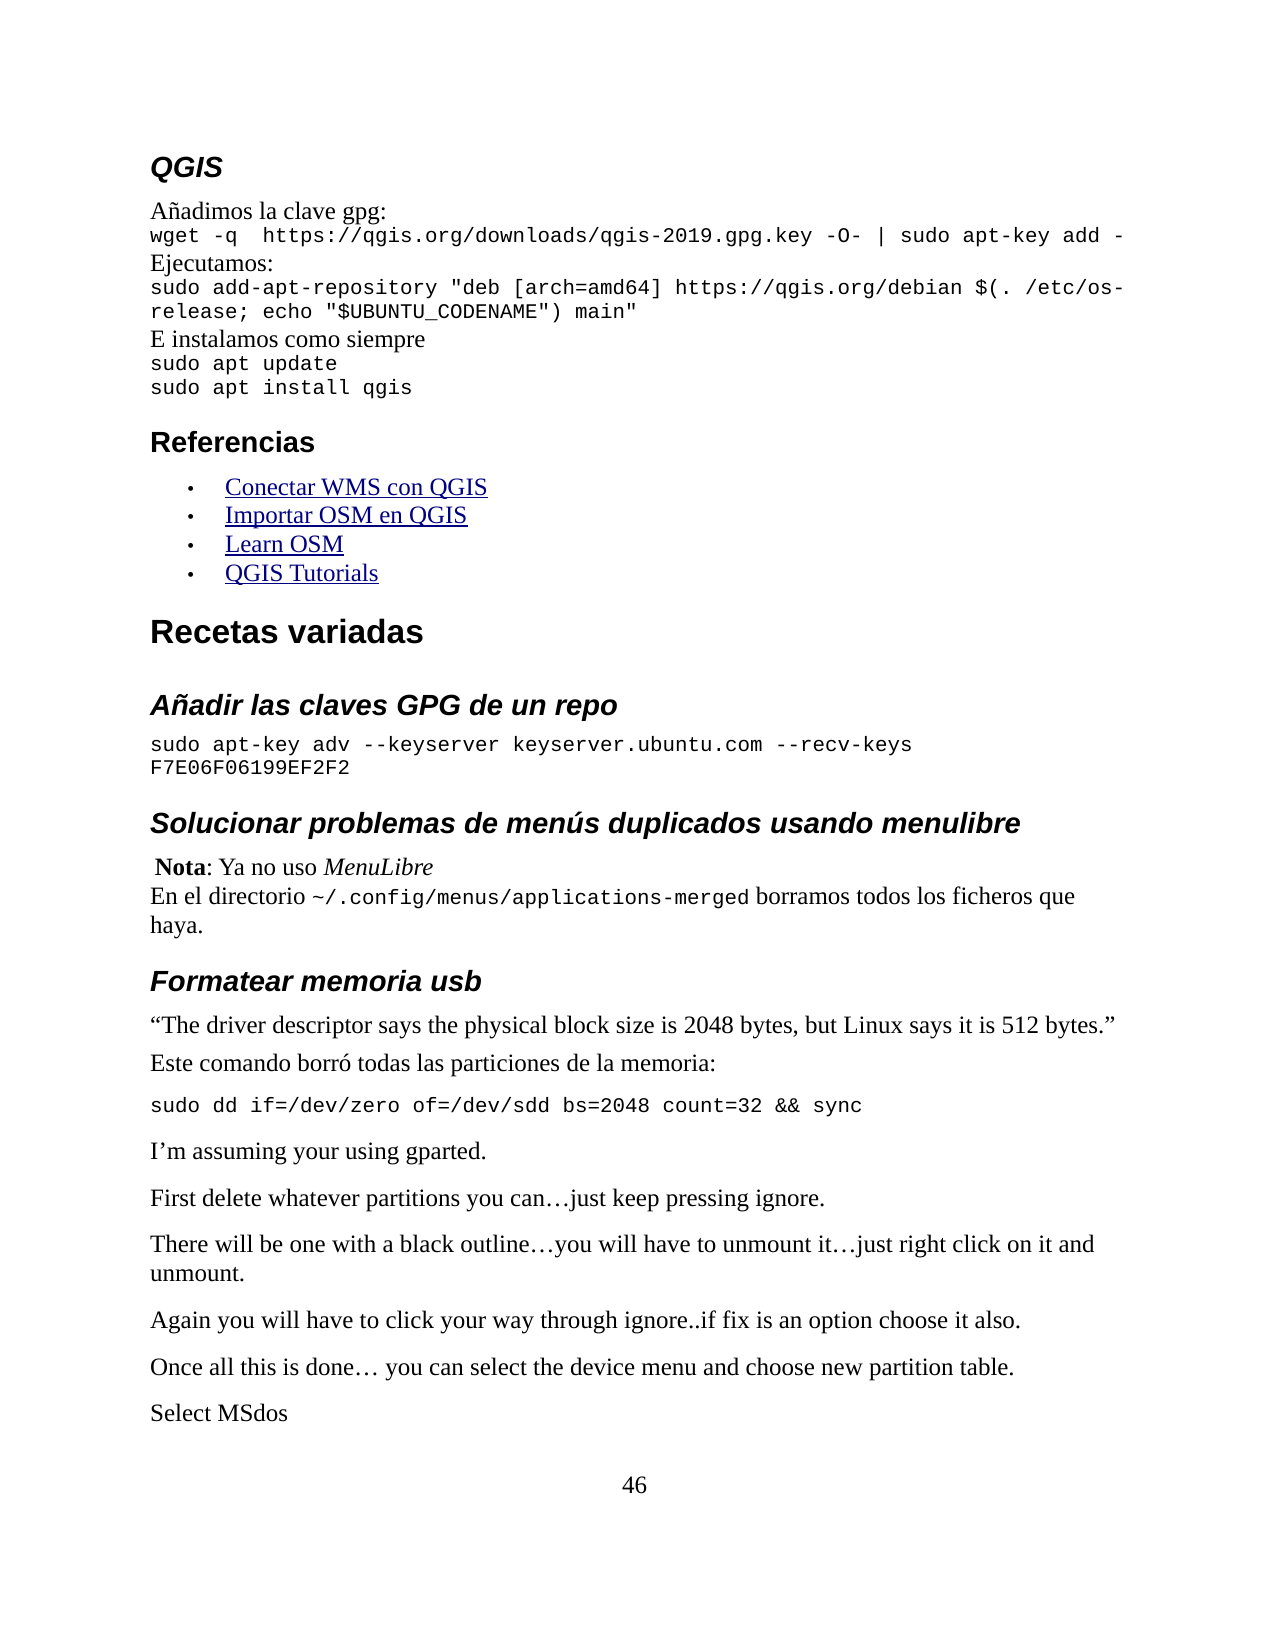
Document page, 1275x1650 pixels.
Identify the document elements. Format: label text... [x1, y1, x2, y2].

text Añadimos la clave gpg: [150, 196, 1125, 225]
text Again you will have to click your way through ignore..if fix is an option choose it also. [150, 1305, 1125, 1334]
subtitle Añadir las claves GPG de un repo [150, 688, 1125, 721]
text Ejecutamos: [150, 248, 1125, 277]
list Learn OSM [187, 529, 1125, 558]
text sudo dd if=/dev/zero of=/dev/sdd bs=2048 count=32 && sync [150, 1094, 1125, 1118]
text E instalamos como siempre [150, 324, 1125, 353]
table_header Nota: Ya no uso MenuLibre [150, 852, 1125, 881]
list Conectar WMS con QGIS [187, 472, 1125, 500]
text “The driver descriptor says the physical block size is 2048 bytes, but Linux says it is 512 bytes.” [150, 1010, 1125, 1039]
text Select MSdos [150, 1398, 1125, 1427]
text sudo apt-key adv --keyserver keyserver.ubuntu.com --recv-keys F7E06F06199EF2F2 [150, 734, 1125, 781]
text En el directorio ~/.config/menus/applications-merged borramos todos los ficheros que haya. [150, 881, 1125, 939]
text Este comando borró todas las particiones de la memoria: [150, 1048, 1125, 1077]
text sudo apt install qgis [150, 377, 1125, 401]
subtitle QGIS [150, 150, 1125, 183]
list Importar OSM en QGIS [187, 500, 1125, 529]
text There will be one with a black outline…you will have to unmount it…just right click on it and unmount. [150, 1229, 1125, 1287]
list QGIS Tutorials [187, 558, 1125, 587]
subtitle Recetas variadas [150, 612, 1125, 650]
text First delete whatever partitions you can…just keep pressing ignore. [150, 1183, 1125, 1212]
text Once all this is done… you can select the device menu and choose new partition table. [150, 1352, 1125, 1380]
text sudo add-apt-repository "deb [arch=amd64] https://qgis.org/debian $(. /etc/os-release; echo "$UBUNTU_CODENAME") main" [150, 277, 1125, 324]
text I’m assuming your using gparted. [150, 1136, 1125, 1165]
subtitle Formatear memoria usb [150, 964, 1125, 998]
text sudo apt update [150, 353, 1125, 377]
subtitle Solucionar problemas de menús duplicados usando menulibre [150, 806, 1125, 839]
text wget -q https://qgis.org/downloads/qgis-2019.gpg.key -O- | sudo apt-key add - [150, 225, 1125, 248]
subtitle Referencias [150, 426, 1125, 459]
